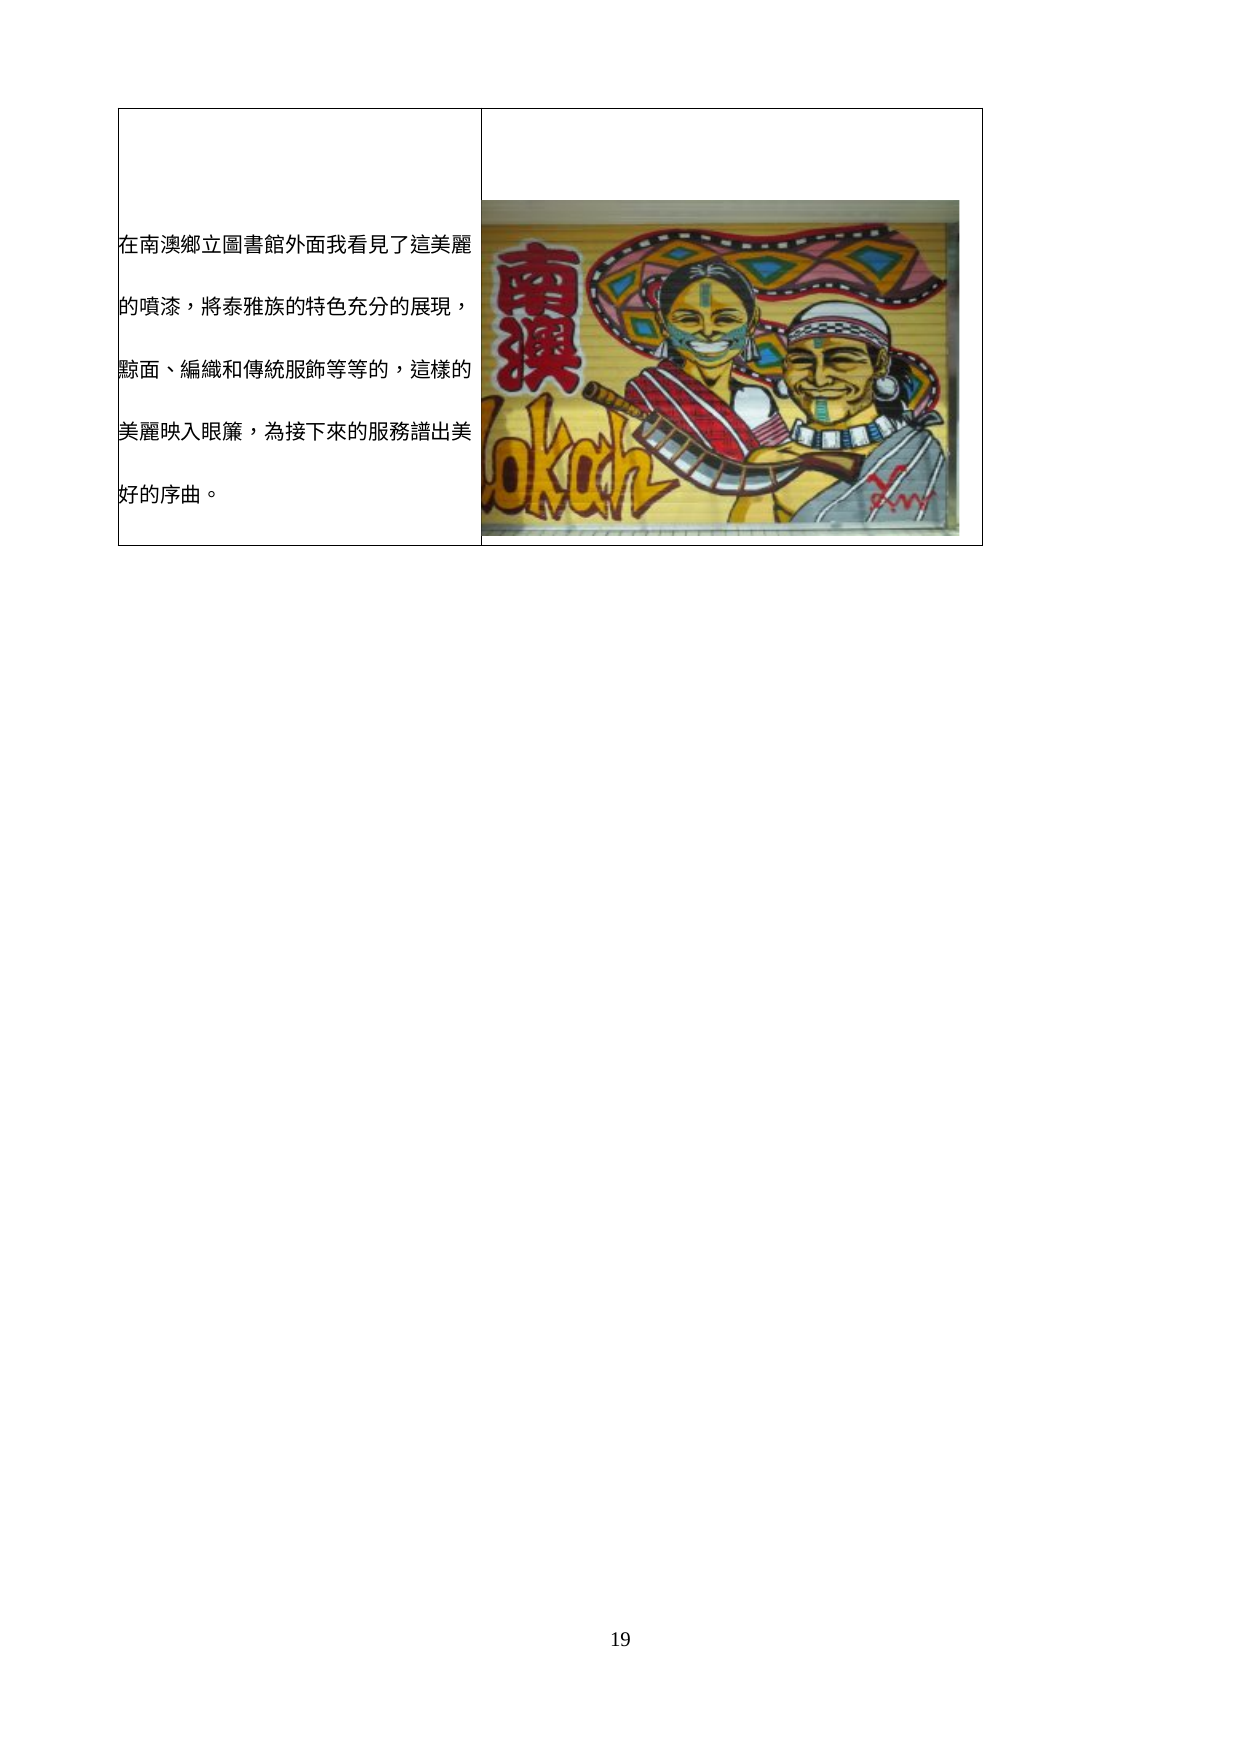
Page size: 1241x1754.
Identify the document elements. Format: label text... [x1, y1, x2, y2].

table_cell 在南澳鄉立圖書館外面我看見了這美麗的噴漆，將泰雅族的特色充分的展現，黥面、編織和傳統服飾等等的，這樣的美麗映入眼簾，為接下來的服務譜出美好的序曲。 [119, 109, 481, 545]
table_cell [482, 109, 982, 545]
